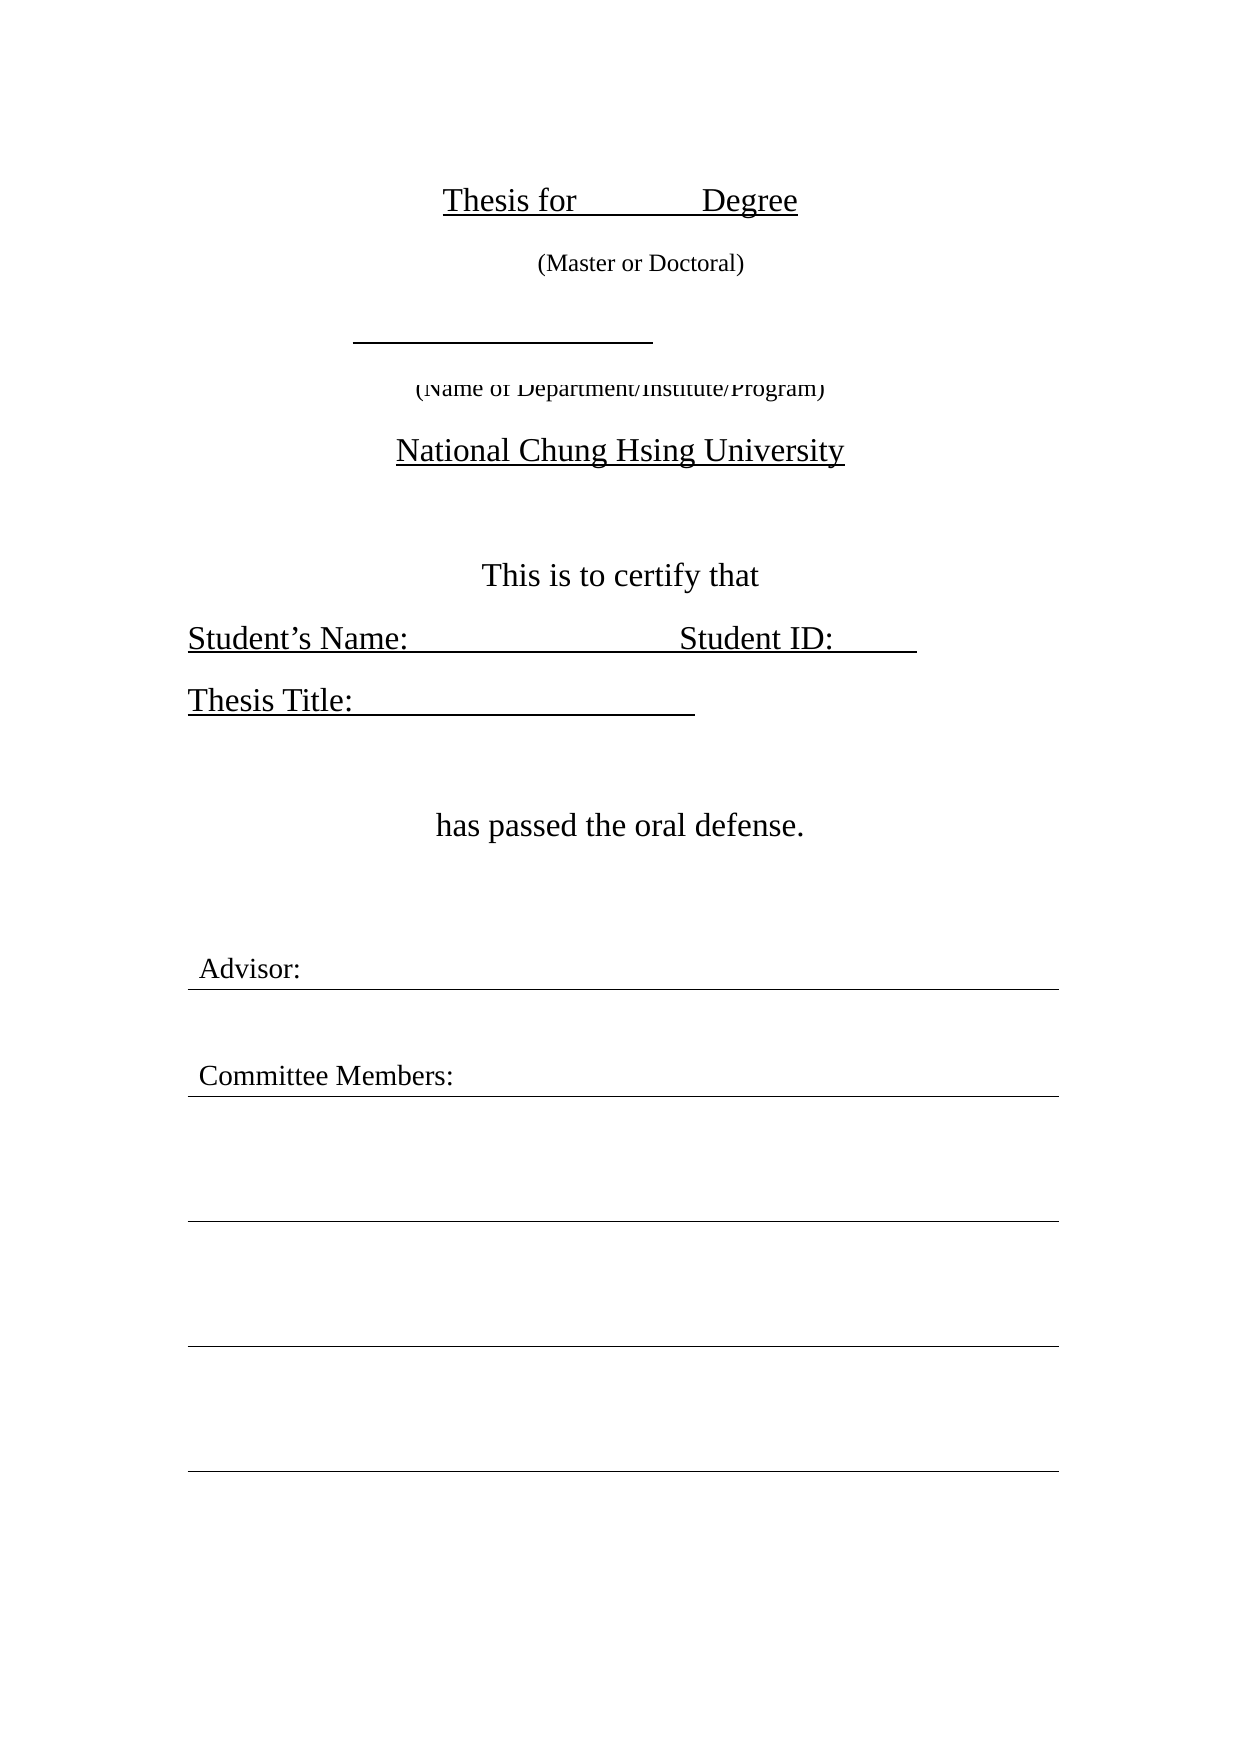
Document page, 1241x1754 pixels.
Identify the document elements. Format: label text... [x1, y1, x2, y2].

text Student’s Name: Student ID: [187, 596, 1053, 658]
text This is to certify that [187, 533, 1053, 596]
table_cell [188, 1097, 1058, 1221]
text Thesis for Degree [187, 158, 1053, 221]
text (Name of Department/Institute/Program) [187, 346, 1053, 408]
table_cell [188, 1347, 1058, 1471]
table_header Advisor: [188, 908, 1058, 989]
text National Chung Hsing University [187, 408, 1053, 471]
text Thesis Title: [187, 658, 1053, 721]
table_cell [188, 1222, 1058, 1346]
table_cell Committee Members: [188, 990, 1058, 1096]
text (Master or Doctoral) [187, 221, 1053, 283]
text has passed the oral defense. [187, 783, 1053, 846]
